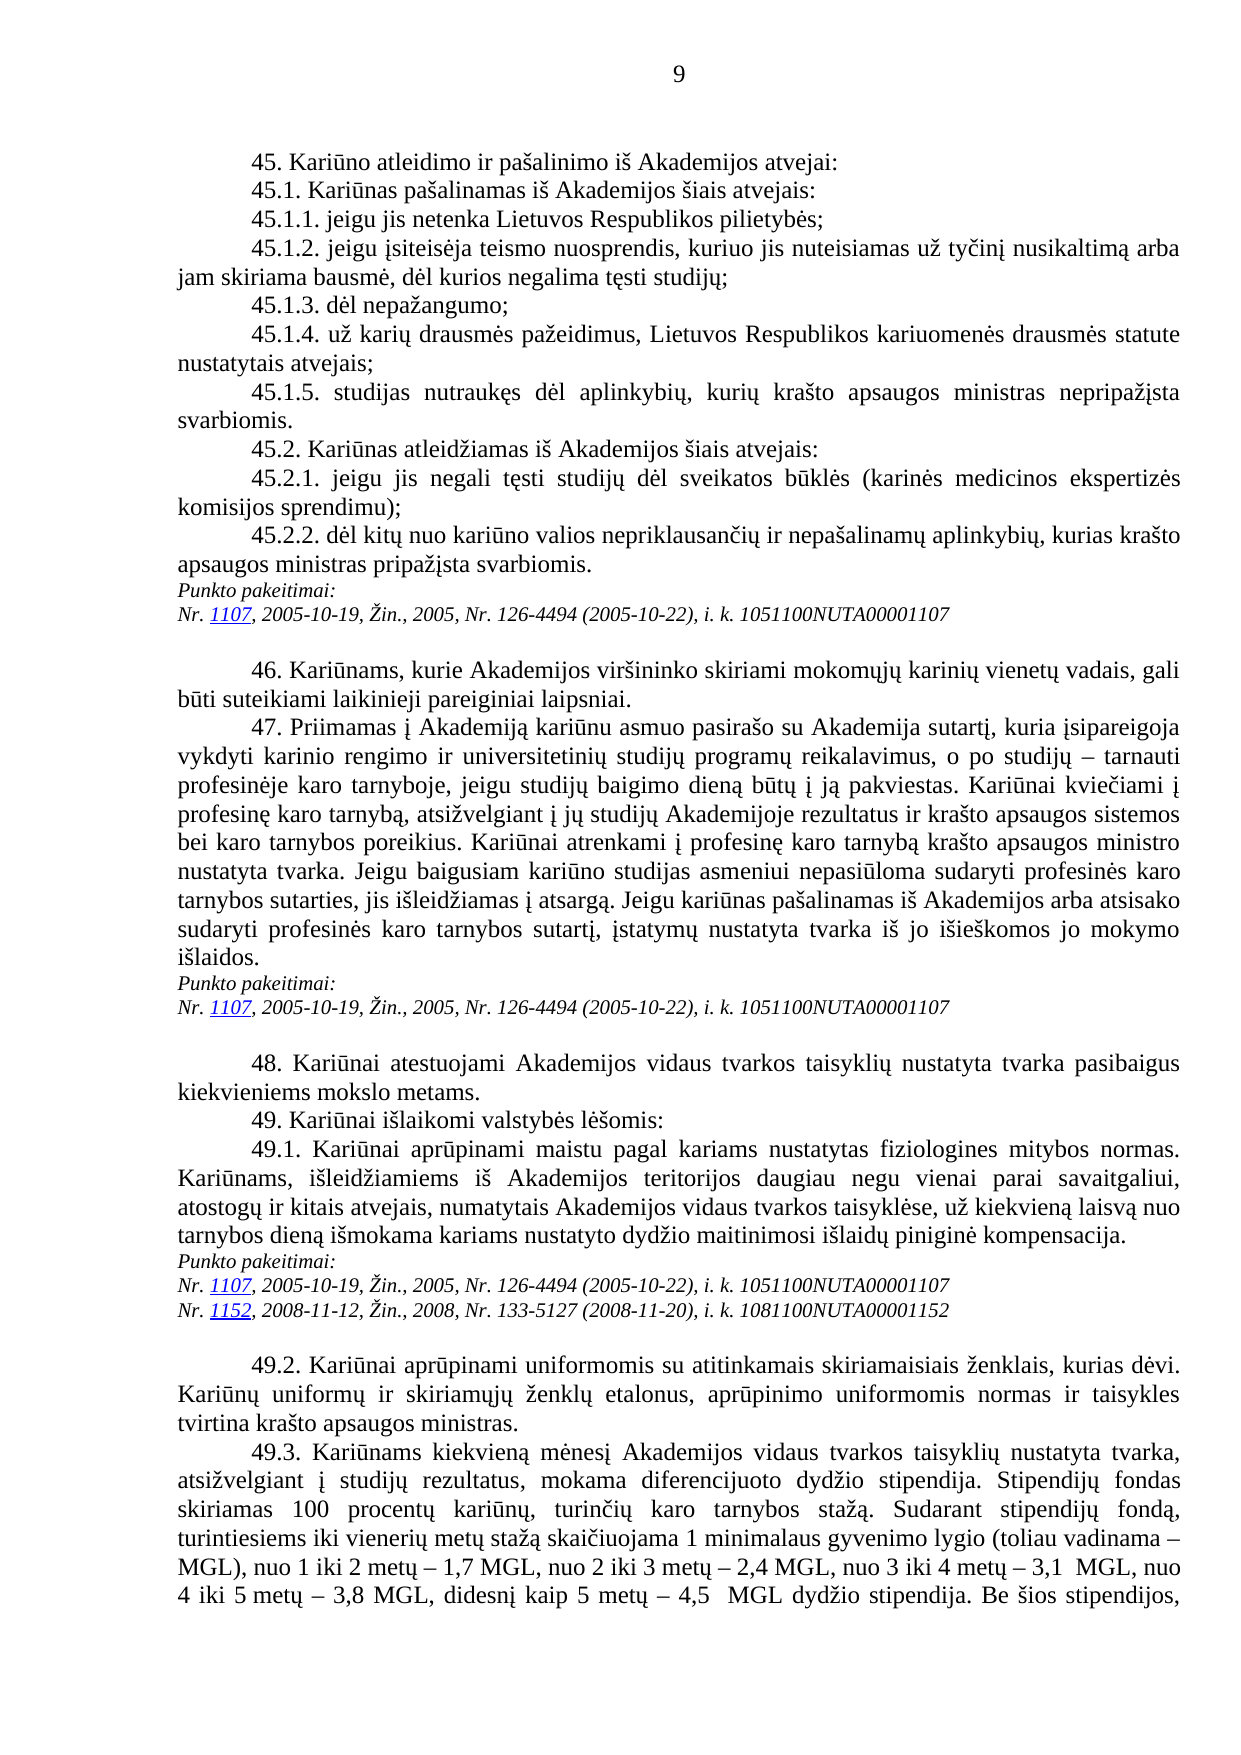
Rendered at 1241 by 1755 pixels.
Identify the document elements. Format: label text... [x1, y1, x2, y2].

text 49.1. Kariūnai aprūpinami maistu pagal kariams nustatytas fiziologines mitybos normas. Kariūnams, išleidžiamiems iš Akademijos teritorijos daugiau negu vienai parai savaitgaliui, atostogų ir kitais atvejais, numatytais Akademijos vidaus tvarkos taisyklėse, už kiekvieną laisvą nuo tarnybos dieną išmokama kariams nustatyto dydžio maitinimosi išlaidų piniginė kompensacija. [177, 1134, 1181, 1249]
text 45.1.1. jeigu jis netenka Lietuvos Respublikos pilietybės; [177, 204, 1181, 233]
text Nr. 1152, 2008-11-12, Žin., 2008, Nr. 133-5127 (2008-11-20), i. k. 1081100NUTA00001152 [177, 1297, 1181, 1322]
text 45.1. Kariūnas pašalinamas iš Akademijos šiais atvejais: [177, 176, 1181, 204]
text 49.2. Kariūnai aprūpinami uniformomis su atitinkamais skiriamaisiais ženklais, kurias dėvi. Kariūnų uniformų ir skiriamųjų ženklų etalonus, aprūpinimo uniformomis normas ir taisykles tvirtina krašto apsaugos ministras. [177, 1350, 1181, 1437]
text Punkto pakeitimai: [177, 578, 1181, 602]
text 45.1.5. studijas nutraukęs dėl aplinkybių, kurių krašto apsaugos ministras nepripažįsta svarbiomis. [177, 377, 1181, 434]
text 49. Kariūnai išlaikomi valstybės lėšomis: [177, 1106, 1181, 1134]
text 45.1.3. dėl nepažangumo; [177, 291, 1181, 319]
text Punkto pakeitimai: [177, 1249, 1181, 1273]
text 48. Kariūnai atestuojami Akademijos vidaus tvarkos taisyklių nustatyta tvarka pasibaigus kiekvieniems mokslo metams. [177, 1048, 1181, 1106]
text 46. Kariūnams, kurie Akademijos viršininko skiriami mokomųjų karinių vienetų vadais, gali būti suteikiami laikinieji pareiginiai laipsniai. [177, 655, 1181, 712]
text 45.1.2. jeigu įsiteisėja teismo nuosprendis, kuriuo jis nuteisiamas už tyčinį nusikaltimą arba jam skiriama bausmė, dėl kurios negalima tęsti studijų; [177, 233, 1181, 291]
text Nr. 1107, 2005-10-19, Žin., 2005, Nr. 126-4494 (2005-10-22), i. k. 1051100NUTA00001107 [177, 602, 1181, 626]
text 45.1.4. už karių drausmės pažeidimus, Lietuvos Respublikos kariuomenės drausmės statute nustatytais atvejais; [177, 319, 1181, 377]
text 45.2. Kariūnas atleidžiamas iš Akademijos šiais atvejais: [177, 434, 1181, 463]
text Nr. 1107, 2005-10-19, Žin., 2005, Nr. 126-4494 (2005-10-22), i. k. 1051100NUTA00001107 [177, 1273, 1181, 1297]
text Nr. 1107, 2005-10-19, Žin., 2005, Nr. 126-4494 (2005-10-22), i. k. 1051100NUTA00001107 [177, 995, 1181, 1019]
text 49.3. Kariūnams kiekvieną mėnesį Akademijos vidaus tvarkos taisyklių nustatyta tvarka, atsižvelgiant į studijų rezultatus, mokama diferencijuoto dydžio stipendija. Stipendijų fondas skiriamas 100 procentų kariūnų, turinčių karo tarnybos stažą. Sudarant stipendijų fondą, turintiesiems iki vienerių metų stažą skaičiuojama 1 minimalaus gyvenimo lygio (toliau vadinama – MGL), nuo 1 iki 2 metų – 1,7 MGL, nuo 2 iki 3 metų – 2,4 MGL, nuo 3 iki 4 metų – 3,1 MGL, nuo 4 iki 5 metų – 3,8 MGL, didesnį kaip 5 metų – 4,5 MGL dydžio stipendija. Be šios stipendijos, [177, 1437, 1181, 1609]
text 45.2.2. dėl kitų nuo kariūno valios nepriklausančių ir nepašalinamų aplinkybių, kurias krašto apsaugos ministras pripažįsta svarbiomis. [177, 521, 1181, 578]
text Punkto pakeitimai: [177, 971, 1181, 995]
text 47. Priimamas į Akademiją kariūnu asmuo pasirašo su Akademija sutartį, kuria įsipareigoja vykdyti karinio rengimo ir universitetinių studijų programų reikalavimus, o po studijų – tarnauti profesinėje karo tarnyboje, jeigu studijų baigimo dieną būtų į ją pakviestas. Kariūnai kviečiami į profesinę karo tarnybą, atsižvelgiant į jų studijų Akademijoje rezultatus ir krašto apsaugos sistemos bei karo tarnybos poreikius. Kariūnai atrenkami į profesinę karo tarnybą krašto apsaugos ministro nustatyta tvarka. Jeigu baigusiam kariūno studijas asmeniui nepasiūloma sudaryti profesinės karo tarnybos sutarties, jis išleidžiamas į atsargą. Jeigu kariūnas pašalinamas iš Akademijos arba atsisako sudaryti profesinės karo tarnybos sutartį, įstatymų nustatyta tvarka iš jo išieškomos jo mokymo išlaidos. [177, 712, 1181, 971]
text 45.2.1. jeigu jis negali tęsti studijų dėl sveikatos būklės (karinės medicinos ekspertizės komisijos sprendimu); [177, 463, 1181, 521]
text 45. Kariūno atleidimo ir pašalinimo iš Akademijos atvejai: [177, 147, 1181, 176]
